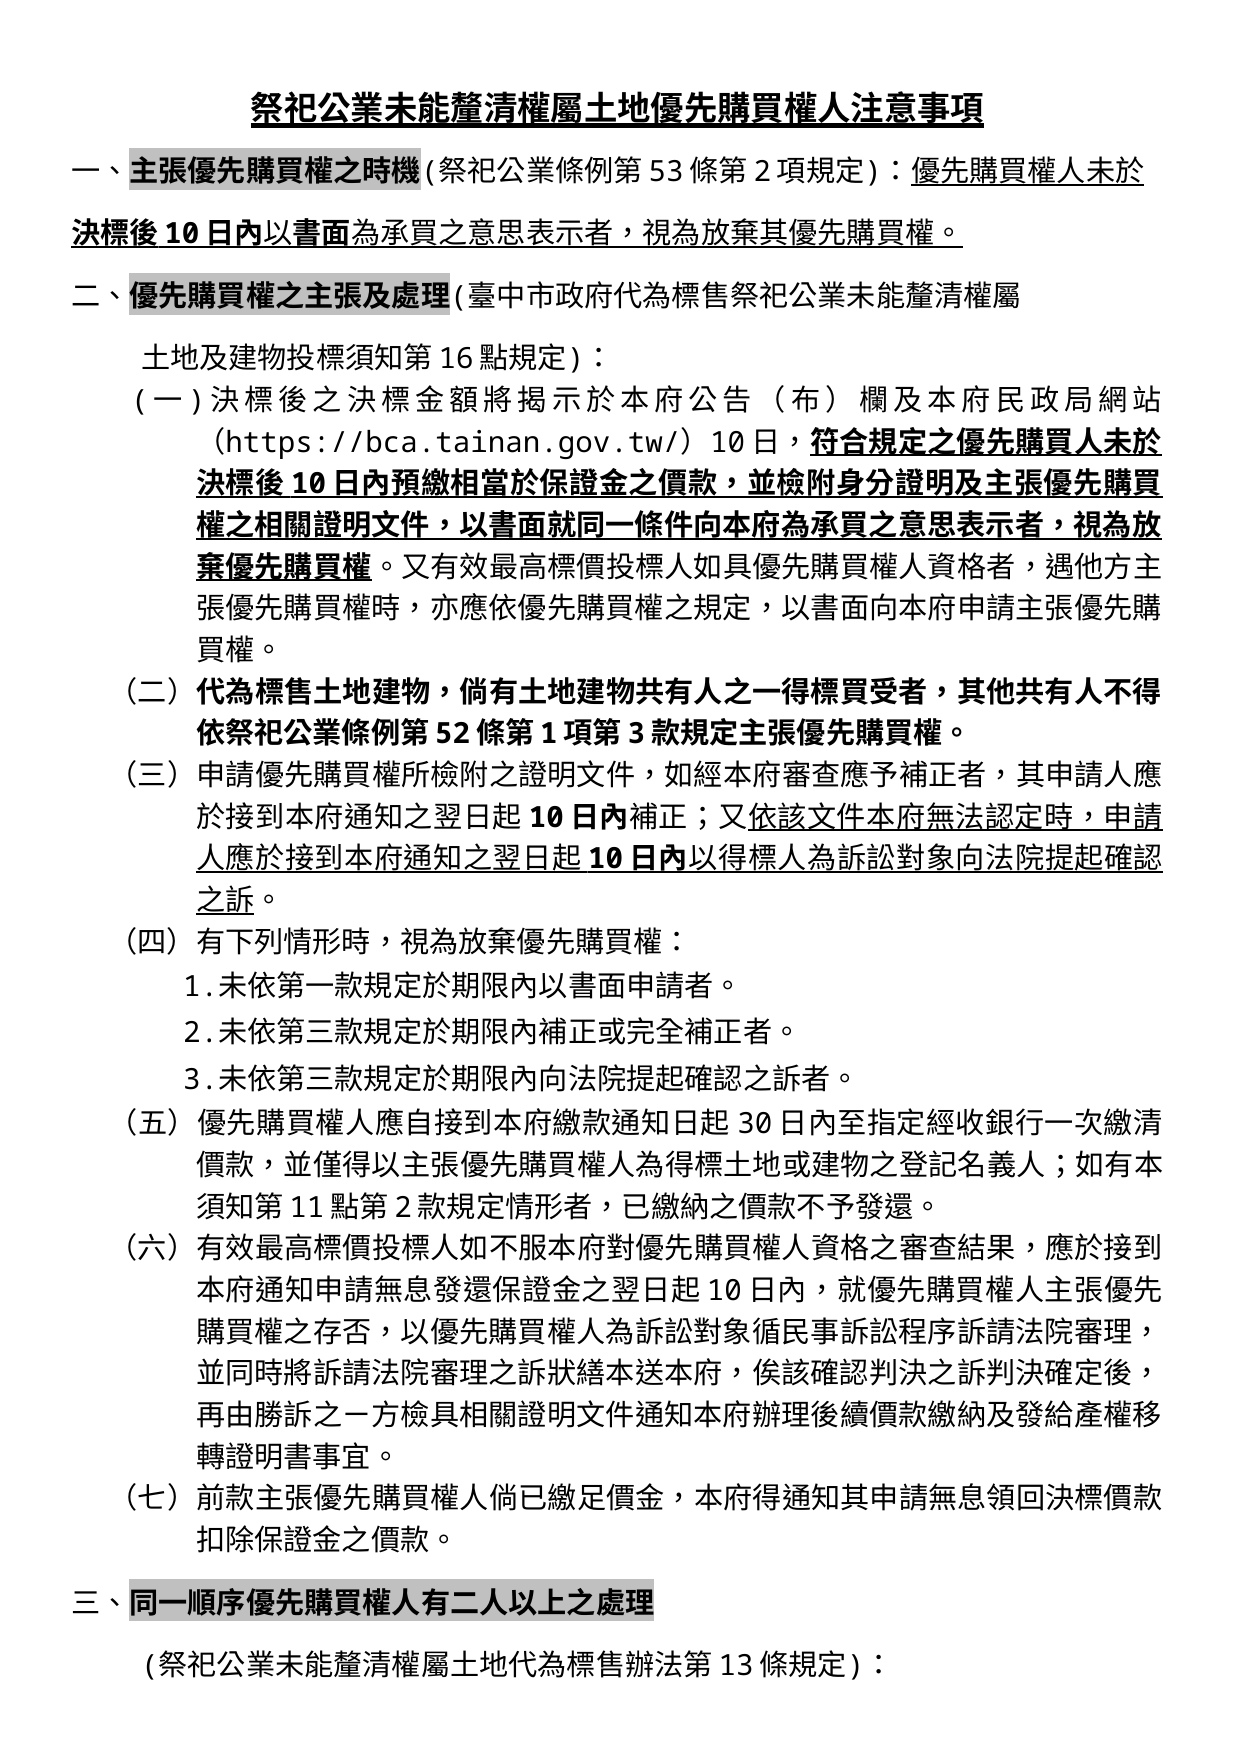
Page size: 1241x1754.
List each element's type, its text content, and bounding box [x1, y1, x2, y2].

text 1.未依第一款規定於期限內以書面申請者。 [138, 963, 1163, 1004]
text 2.未依第三款規定於期限內補正或完全補正者。 [138, 1009, 1163, 1051]
text （五）優先購買權人應自接到本府繳款通知日起30日內至指定經收銀行一次繳清價款，並僅得以主張優先購買權人為得標土地或建物之登記名義人；如有本須知第11點第2款規定情形者，已繳納之價款不予發還。 [108, 1100, 1163, 1225]
text 土地及建物投標須知第16點規定)： [71, 314, 1163, 377]
text 一、主張優先購買權之時機(祭祀公業條例第53條第2項規定)：優先購買權人未於決標後10日內以書面為承買之意思表示者，視為放棄其優先購買權。 [71, 127, 1163, 252]
text 祭祀公業未能釐清權屬土地優先購買權人注意事項 [71, 64, 1163, 127]
text （二）代為標售土地建物，倘有土地建物共有人之一得標買受者，其他共有人不得依祭祀公業條例第52條第1項第3款規定主張優先購買權。 [108, 669, 1163, 752]
text （四）有下列情形時，視為放棄優先購買權： [108, 919, 1163, 960]
text 3.未依第三款規定於期限內向法院提起確認之訴者。 [138, 1056, 1163, 1098]
text 二、優先購買權之主張及處理(臺中市政府代為標售祭祀公業未能釐清權屬 [71, 252, 1163, 314]
text 三、同一順序優先購買權人有二人以上之處理 (祭祀公業未能釐清權屬土地代為標售辦法第13條規定)： [71, 1559, 1163, 1684]
text （七）前款主張優先購買權人倘已繳足價金，本府得通知其申請無息領回決標價款扣除保證金之價款。 [108, 1475, 1163, 1559]
text （三）申請優先購買權所檢附之證明文件，如經本府審查應予補正者，其申請人應於接到本府通知之翌日起10日內補正；又依該文件本府無法認定時，申請人應於接到本府通知之翌日起10日內以得標人為訴訟對象向法院提起確認之訴。 [108, 752, 1163, 919]
text （六）有效最高標價投標人如不服本府對優先購買權人資格之審查結果，應於接到本府通知申請無息發還保證金之翌日起10日內，就優先購買權人主張優先購買權之存否，以優先購買權人為訴訟對象循民事訴訟程序訴請法院審理，並同時將訴請法院審理之訴狀繕本送本府，俟該確認判決之訴判決確定後，再由勝訴之ㄧ方檢具相關證明文件通知本府辦理後續價款繳納及發給產權移轉證明書事宜。 [108, 1225, 1163, 1475]
text (一)決標後之決標金額將揭示於本府公告（布）欄及本府民政局網站（https://bca.tainan.gov.tw/）10日，符合規定之優先購買人未於決標後10日內預繳相當於保證金之價款，並檢附身分證明及主張優先購買權之相關證明文件，以書面就同一條件向本府為承買之意思表示者，視為放棄優先購買權。又有效最高標價投標人如具優先購買權人資格者，遇他方主張優先購買權時，亦應依優先購買權之規定，以書面向本府申請主張優先購買權。 [108, 377, 1163, 669]
